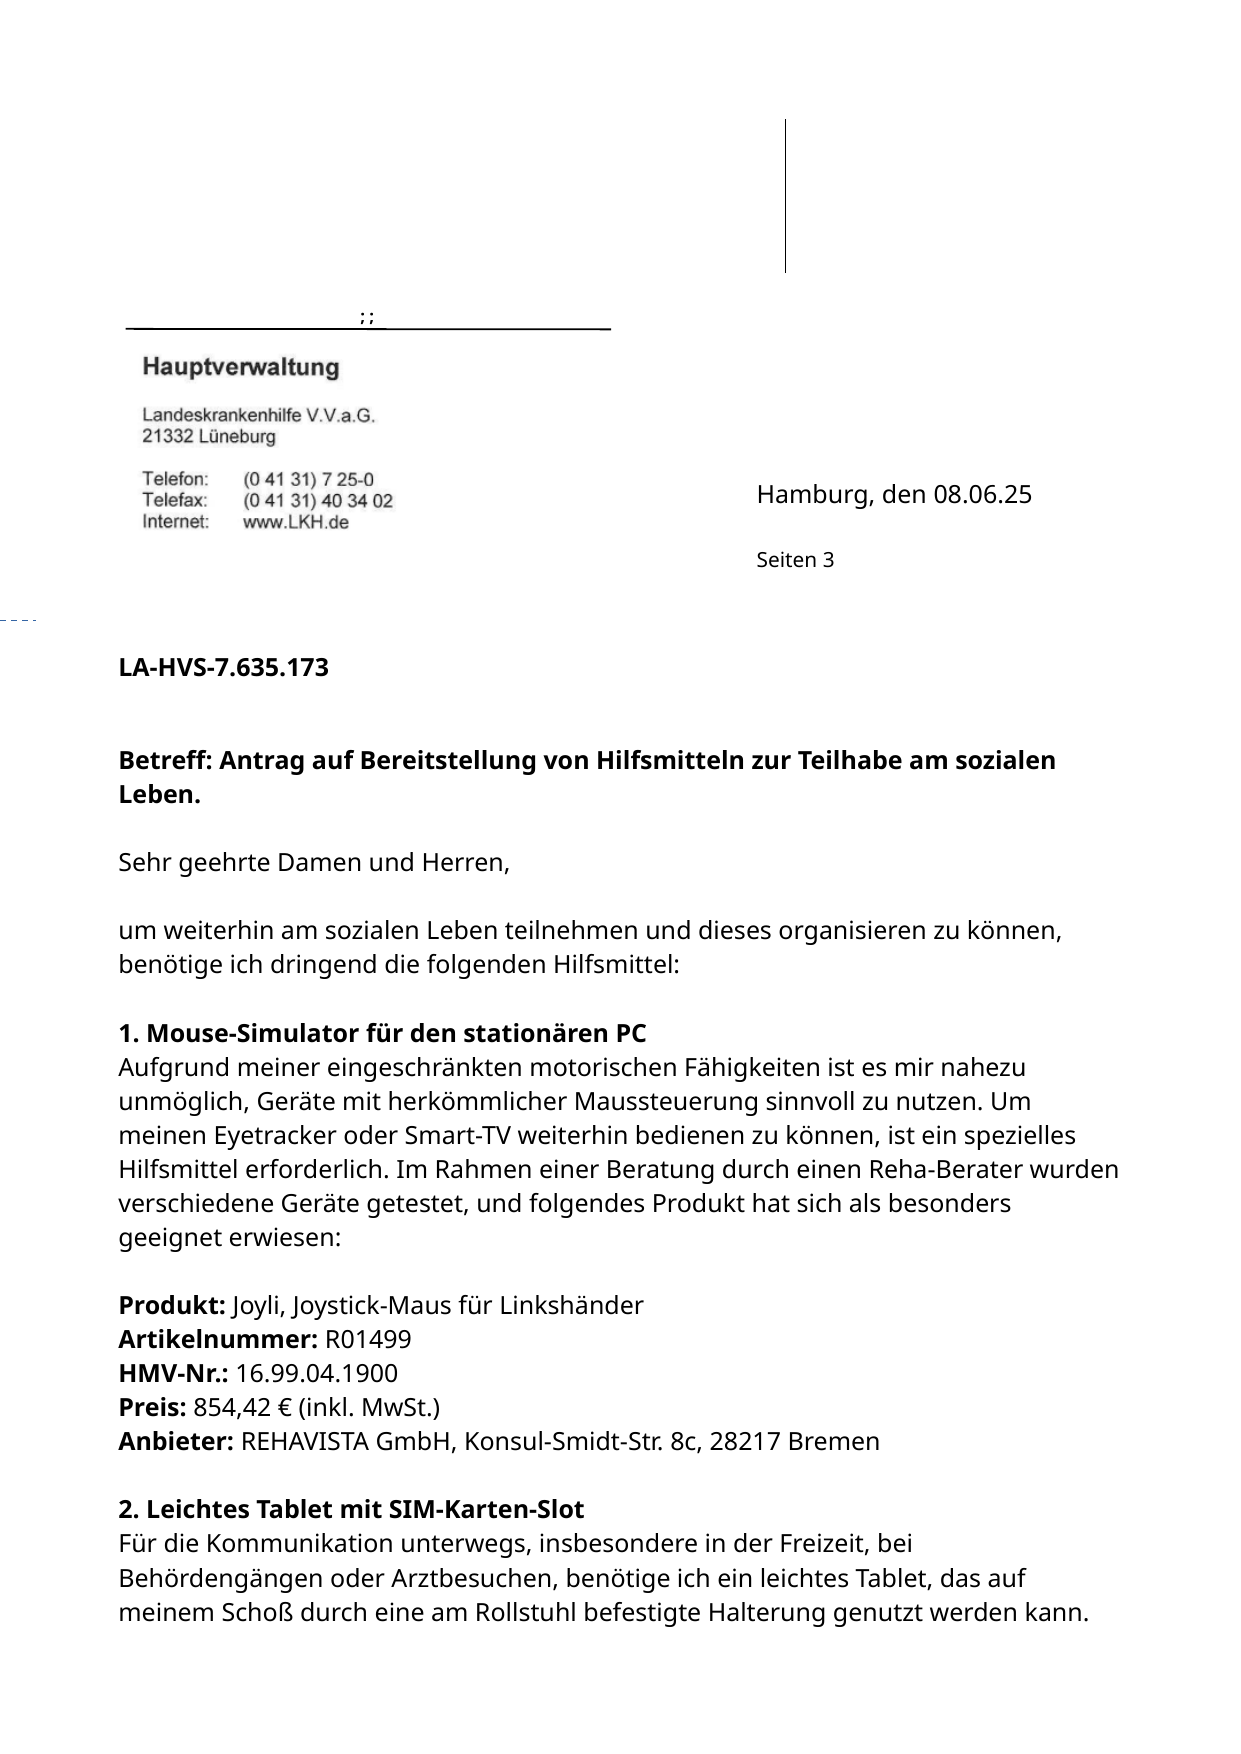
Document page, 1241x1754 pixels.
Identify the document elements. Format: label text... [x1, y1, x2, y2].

text 2. Leichtes Tablet mit SIM-Karten-Slot Für die Kommunikation unterwegs, insbesondere in der Freizeit, bei Behördengängen oder Arztbesuchen, benötige ich ein leichtes Tablet, das auf meinem Schoß durch eine am Rollstuhl befestigte Halterung genutzt werden kann. [118, 1492, 1122, 1628]
text Sehr geehrte Damen und Herren, [118, 845, 1122, 879]
text 1. Mouse-Simulator für den stationären PC Aufgrund meiner eingeschränkten motorischen Fähigkeiten ist es mir nahezu unmöglich, Geräte mit herkömmlicher Maussteuerung sinnvoll zu nutzen. Um meinen Eyetracker oder Smart-TV weiterhin bedienen zu können, ist ein spezielles Hilfsmittel erforderlich. Im Rahmen einer Beratung durch einen Reha-Berater wurden verschiedene Geräte getestet, und folgendes Produkt hat sich als besonders geeignet erwiesen: [118, 1015, 1122, 1254]
text Jürgen Sievers Holtzberg 89a 22417 Hamburg JSievers@NadiSoft.de [794, 128, 1114, 264]
text um weiterhin am sozialen Leben teilnehmen und dieses organisieren zu können, benötige ich dringend die folgenden Hilfsmittel: [118, 913, 1122, 981]
text LA-HVS-7.635.173 [118, 649, 1122, 684]
text Hamburg, den 08.06.25 [756, 477, 1122, 511]
text Seiten 3 [756, 545, 1122, 573]
text Produkt: Joyli, Joystick-Maus für Linkshänder Artikelnummer: R01499 HMV-Nr.: 16.99.04.1900 Preis: 854,42 € (inkl. MwSt.) Anbieter: REHAVISTA GmbH, Konsul-Smidt-Str. 8c, 28217 Bremen [118, 1288, 1122, 1458]
text Jürgen Sievers; Holtzberg 89a; 22417 Hamburg [127, 304, 611, 327]
text Betreff: Antrag auf Bereitstellung von Hilfsmitteln zur Teilhabe am sozialen Leben. [118, 743, 1122, 811]
picture [127, 349, 411, 547]
